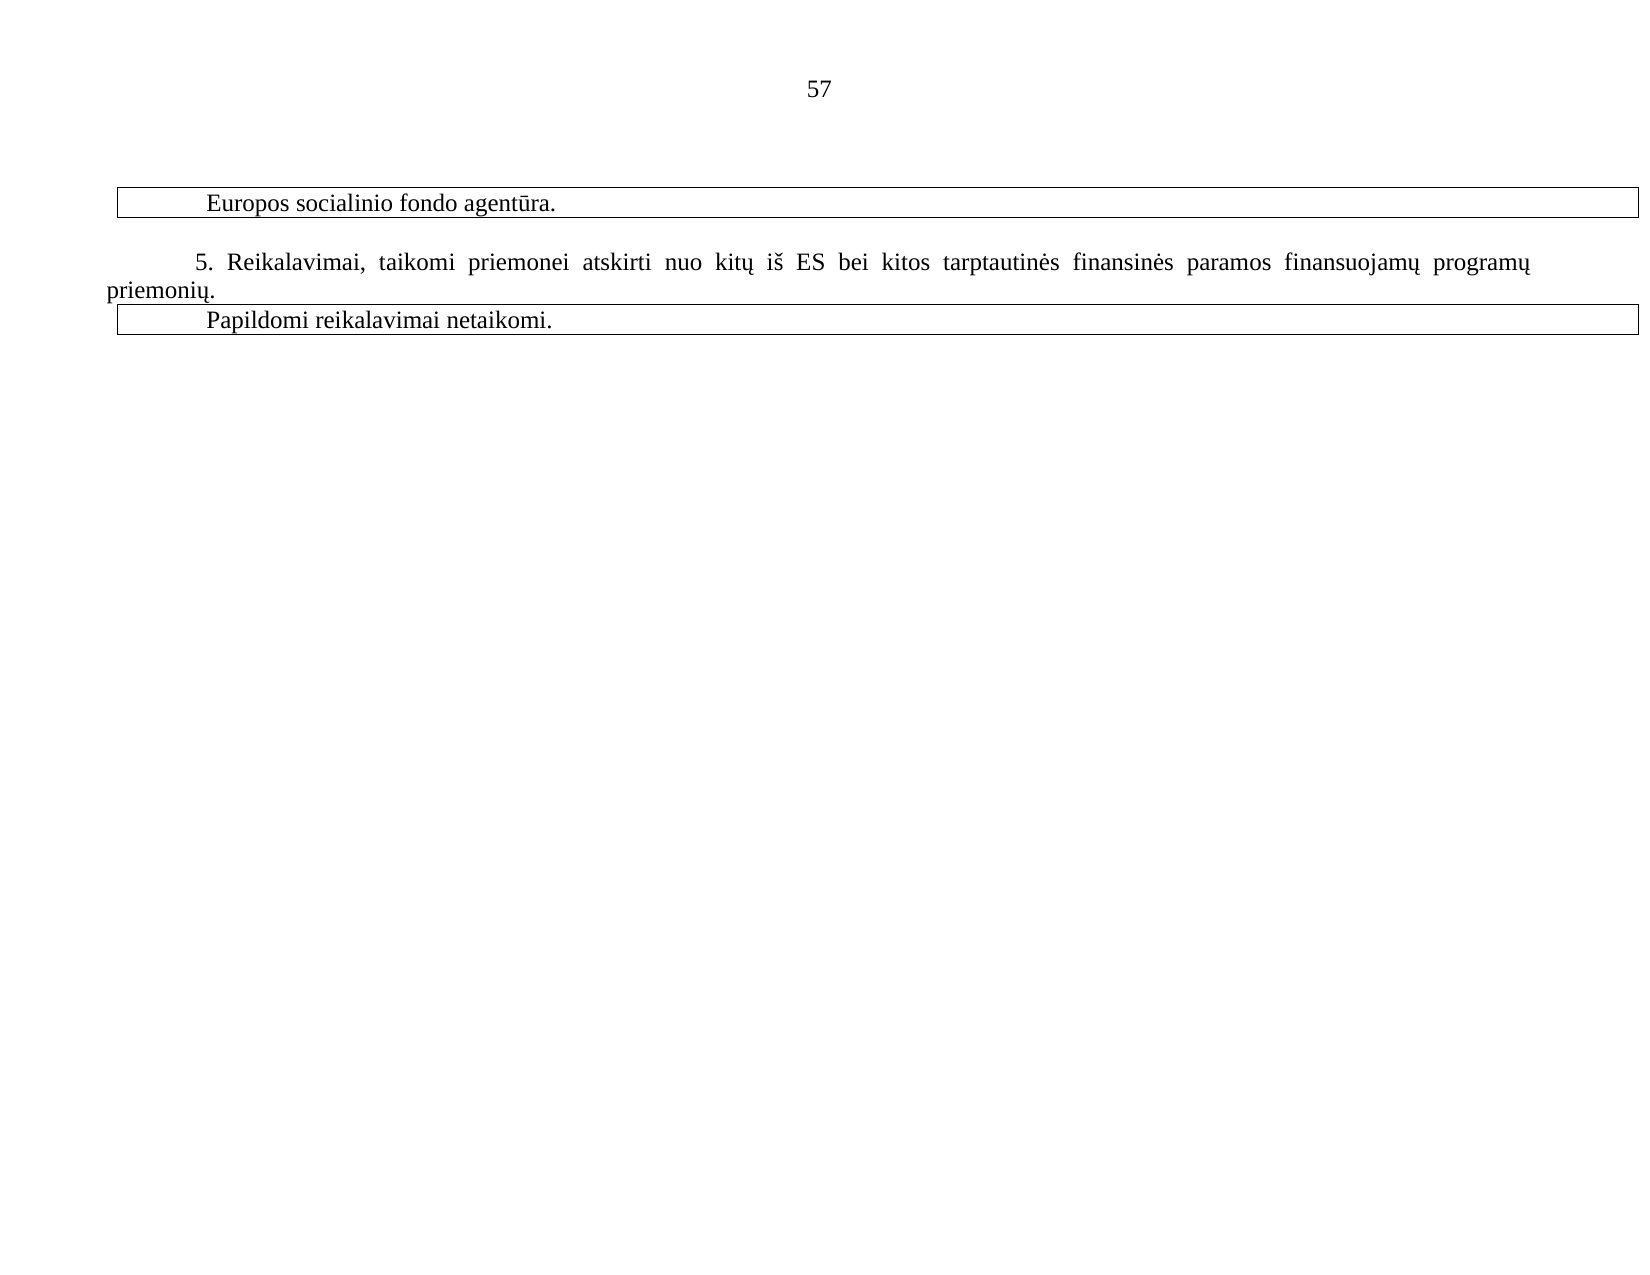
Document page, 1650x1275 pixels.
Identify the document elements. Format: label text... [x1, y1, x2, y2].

table_header Europos socialinio fondo agentūra. [118, 188, 1638, 217]
table_header Papildomi reikalavimai netaikomi. [118, 305, 1638, 334]
text 5. Reikalavimai, taikomi priemonei atskirti nuo kitų iš ES bei kitos tarptautinės finansinės paramos finansuojamų programų priemonių. [106, 247, 1532, 304]
